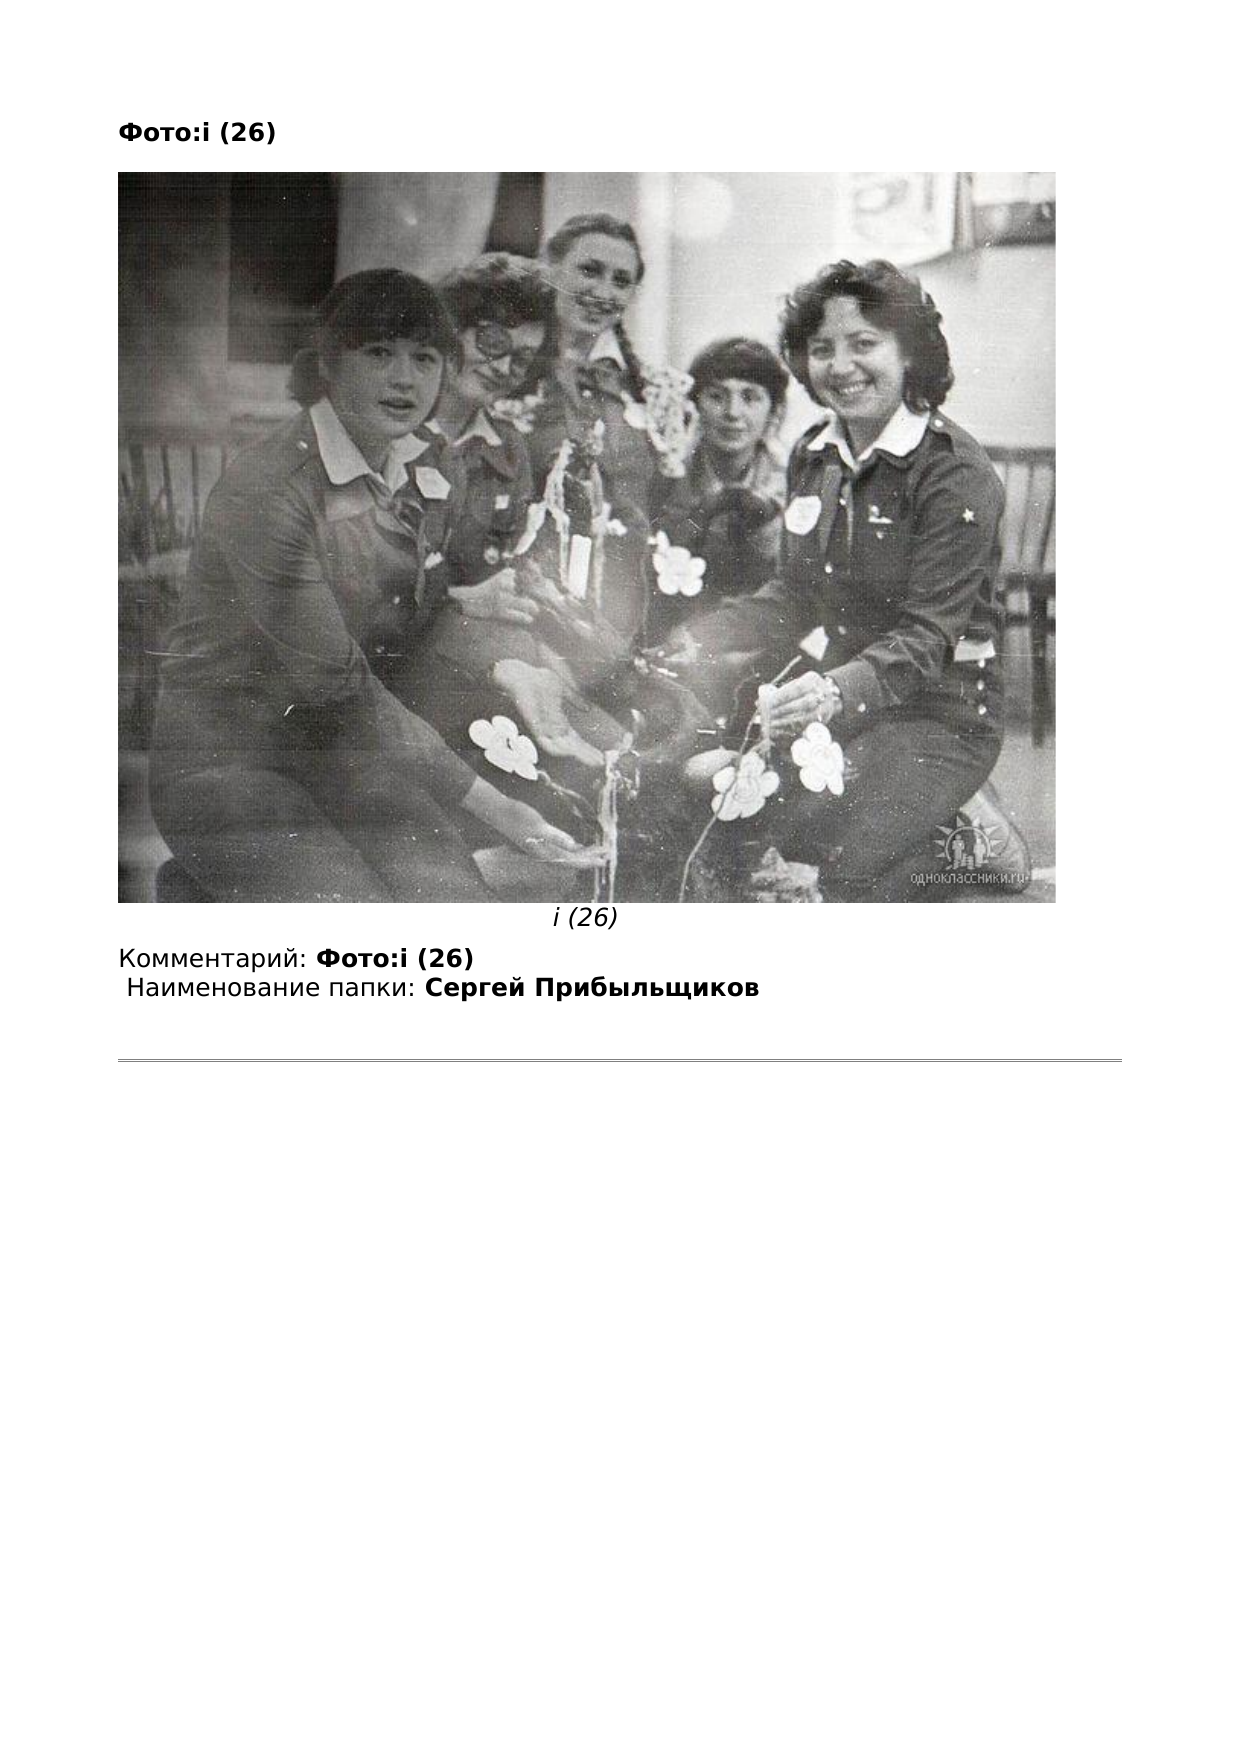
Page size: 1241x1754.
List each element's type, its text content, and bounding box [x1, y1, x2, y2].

subtitle Фото:i (26) [118, 118, 1122, 147]
text i (26) [118, 903, 1056, 932]
picture [118, 172, 1056, 903]
text Комментарий: Фото:i (26) Наименование папки: Сергей Прибыльщиков [118, 944, 1122, 1032]
